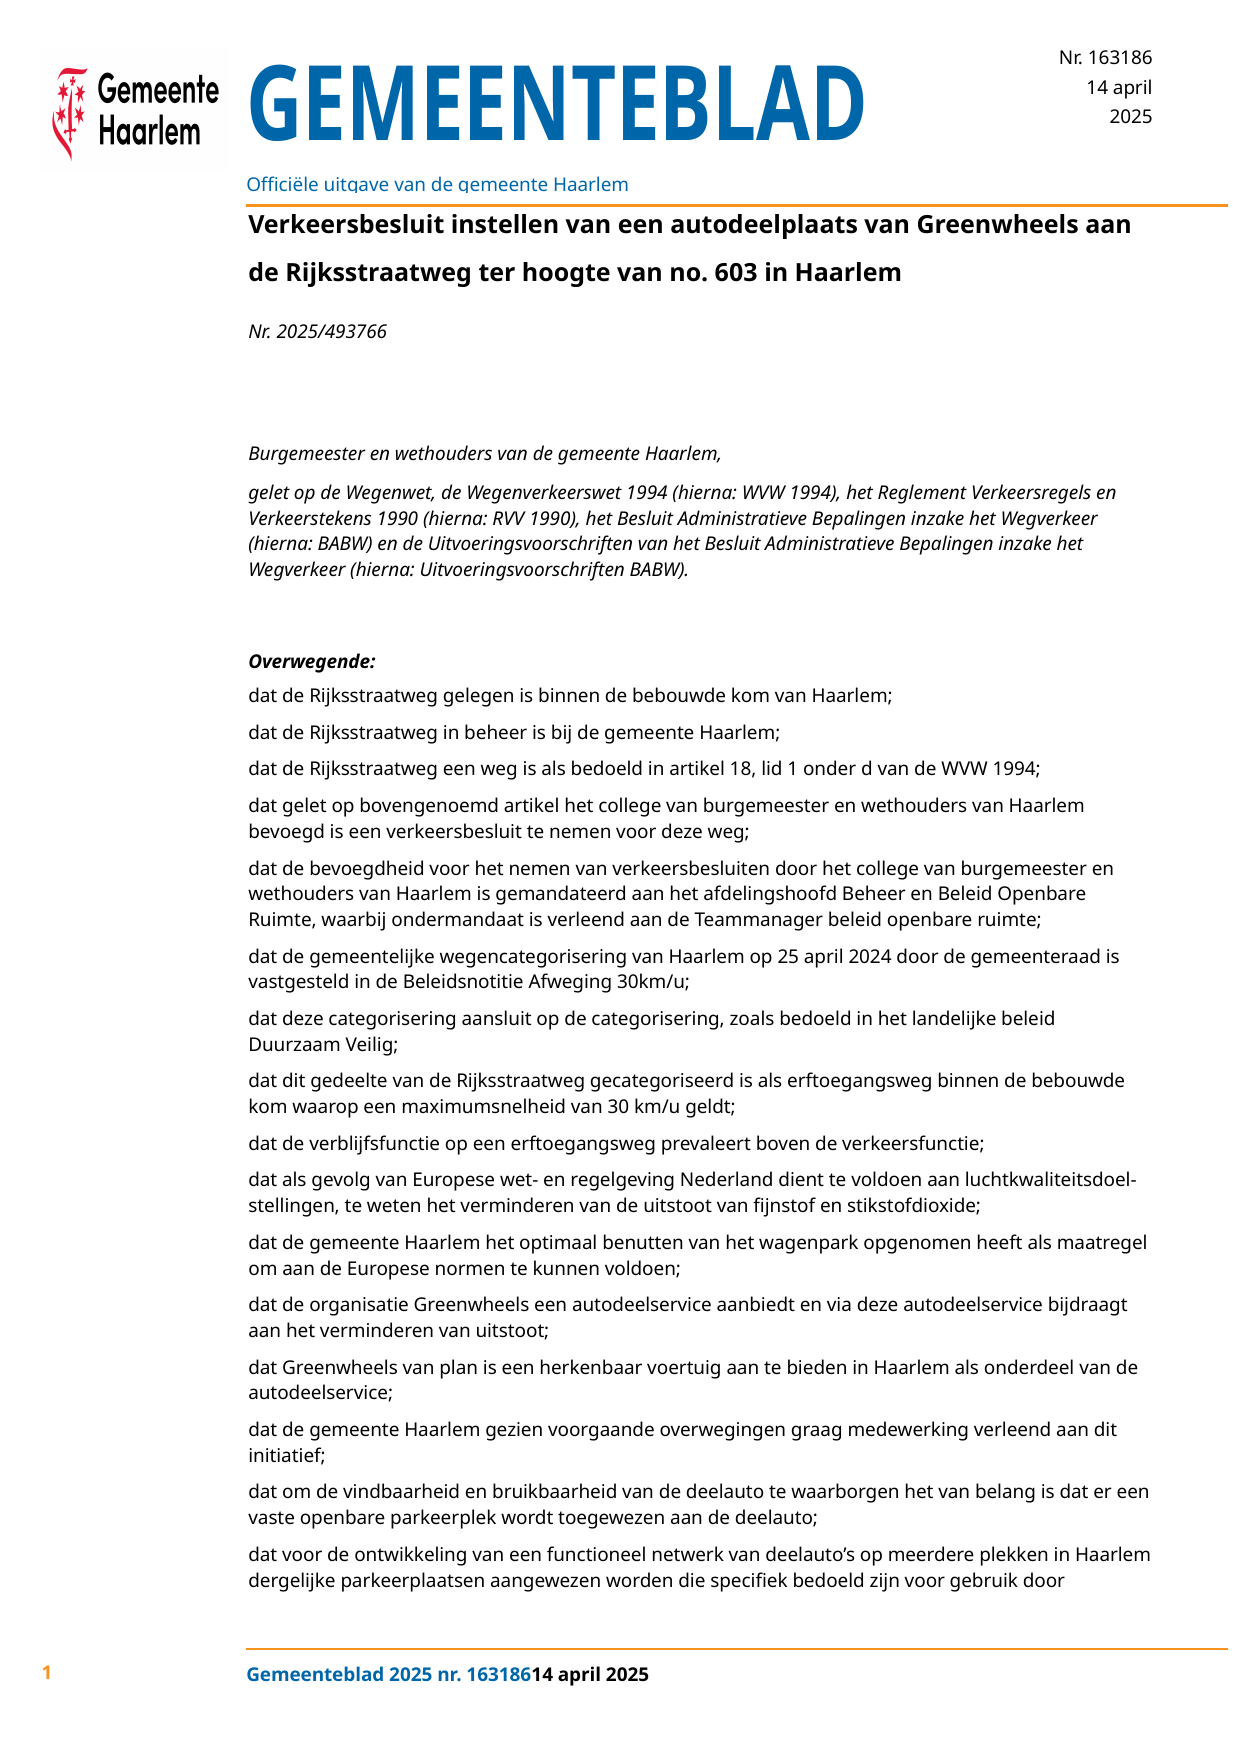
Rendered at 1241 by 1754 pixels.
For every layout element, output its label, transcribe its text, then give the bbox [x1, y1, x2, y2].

text dat voor de ontwikkeling van een functioneel netwerk van deelauto’s op meerdere plekken in Haarlem dergelijke parkeerplaatsen aangewezen worden die specifiek bedoeld zijn voor gebruik door [248, 1541, 1152, 1592]
text dat om de vindbaarheid en bruikbaarheid van de deelauto te waarborgen het van belang is dat er een vaste openbare parkeerplek wordt toegewezen aan de deelauto; [248, 1479, 1152, 1530]
text dat de Rijksstraatweg een weg is als bedoeld in artikel 18, lid 1 onder d van de WVW 1994; [248, 756, 1152, 781]
text dat de gemeentelijke wegencategorisering van Haarlem op 25 april 2024 door de gemeenteraad is vastgesteld in de Beleidsnotitie Afweging 30km/u; [248, 943, 1152, 994]
text Overwegende: [248, 648, 1152, 674]
text dat de organisatie Greenwheels een autodeelservice aanbiedt en via deze autodeelservice bijdraagt aan het verminderen van uitstoot; [248, 1291, 1152, 1343]
text dat gelet op bovengenoemd artikel het college van burgemeester en wethouders van Haarlem bevoegd is een verkeersbesluit te nemen voor deze weg; [248, 792, 1152, 844]
text dat de Rijksstraatweg in beheer is bij de gemeente Haarlem; [248, 719, 1152, 745]
picture [41, 47, 231, 172]
text dat de verblijfsfunctie op een erftoegangsweg prevaleert boven de verkeersfunctie; [248, 1130, 1152, 1156]
text dat als gevolg van Europese wet- en regelgeving Nederland dient te voldoen aan luchtkwaliteitsdoel-stellingen, te weten het verminderen van de uitstoot van fijnstof en stikstofdioxide; [248, 1167, 1152, 1218]
text dat Greenwheels van plan is een herkenbaar voertuig aan te bieden in Haarlem als onderdeel van de autodeelservice; [248, 1354, 1152, 1405]
text dat dit gedeelte van de Rijksstraatweg gecategoriseerd is als erftoegangsweg binnen de bebouwde kom waarop een maximumsnelheid van 30 km/u geldt; [248, 1068, 1152, 1119]
text dat de Rijksstraatweg gelegen is binnen de bebouwde kom van Haarlem; [248, 682, 1152, 708]
text dat de gemeente Haarlem het optimaal benutten van het wagenpark opgenomen heeft als maatregel om aan de Europese normen te kunnen voldoen; [248, 1229, 1152, 1281]
text Nr. 2025/493766 [248, 318, 1152, 344]
text Burgemeester en wethouders van de gemeente Haarlem, [248, 440, 1152, 465]
text dat de gemeente Haarlem gezien voorgaande overwegingen graag medewerking verleend aan dit initiatief; [248, 1416, 1152, 1468]
text Verkeersbesluit instellen van een autodeelplaats van Greenwheels aan de Rijksstraatweg ter hoogte van no. 603 in Haarlem [248, 207, 1152, 288]
text dat deze categorisering aansluit op de categorisering, zoals bedoeld in het landelijke beleid Duurzaam Veilig; [248, 1005, 1152, 1057]
text gelet op de Wegenwet, de Wegenverkeerswet 1994 (hierna: WVW 1994), het Reglement Verkeersregels en Verkeerstekens 1990 (hierna: RVV 1990), het Besluit Administratieve Bepalingen inzake het Wegverkeer (hierna: BABW) en de Uitvoeringsvoorschriften van het Besluit Administratieve Bepalingen inzake het Wegverkeer (hierna: Uitvoeringsvoorschriften BABW). [248, 479, 1152, 582]
text dat de bevoegdheid voor het nemen van verkeersbesluiten door het college van burgemeester en wethouders van Haarlem is gemandateerd aan het afdelingshoofd Beheer en Beleid Openbare Ruimte, waarbij ondermandaat is verleend aan de Teammanager beleid openbare ruimte; [248, 855, 1152, 932]
